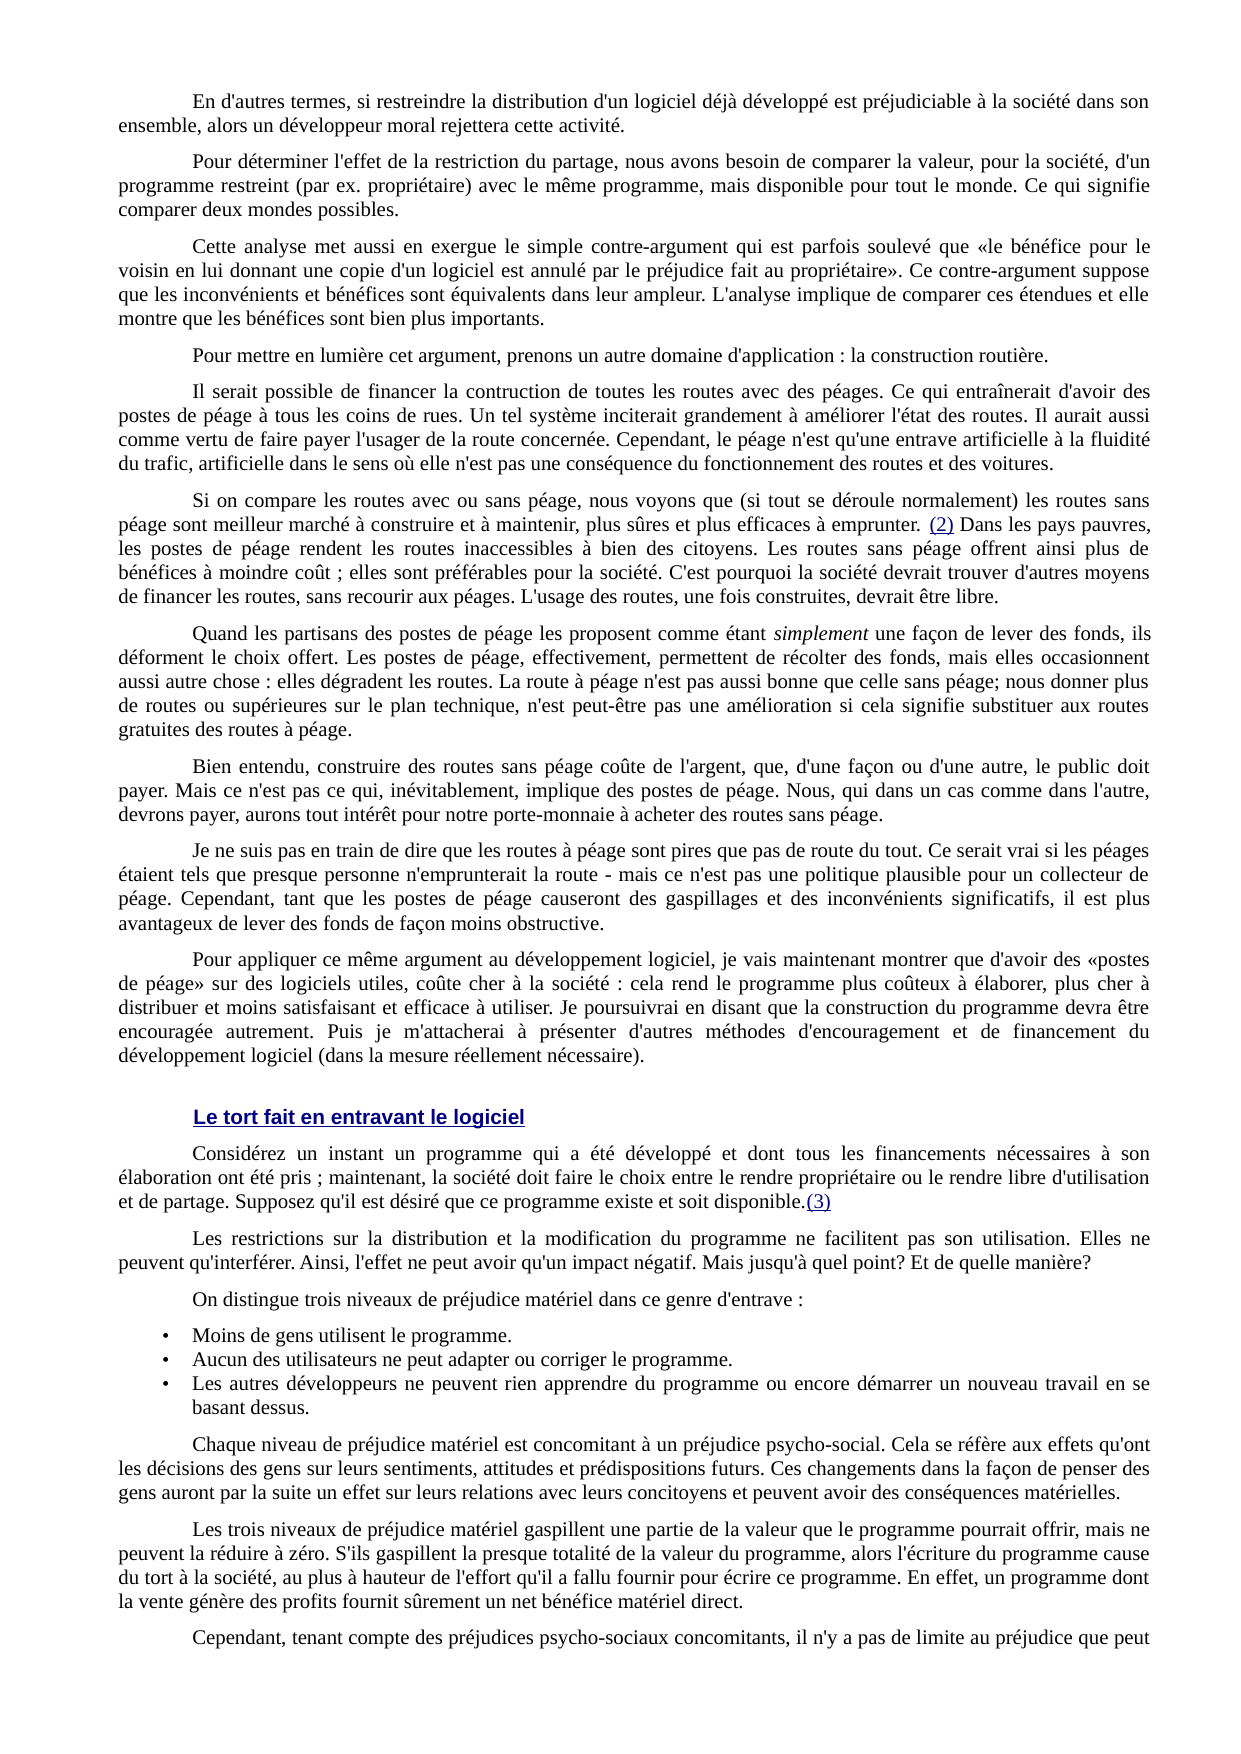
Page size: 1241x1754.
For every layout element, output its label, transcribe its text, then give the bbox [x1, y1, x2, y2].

text On distingue trois niveaux de préjudice matériel dans ce genre d'entrave : [118, 1287, 1152, 1311]
text Pour déterminer l'effet de la restriction du partage, nous avons besoin de comparer la valeur, pour la société, d'un programme restreint (par ex. propriétaire) avec le même programme, mais disponible pour tout le monde. Ce qui signifie comparer deux mondes possibles. [118, 149, 1152, 221]
text Si on compare les routes avec ou sans péage, nous voyons que (si tout se déroule normalement) les routes sans péage sont meilleur marché à construire et à maintenir, plus sûres et plus efficaces à emprunter. (2) Dans les pays pauvres, les postes de péage rendent les routes inaccessibles à bien des citoyens. Les routes sans péage offrent ainsi plus de bénéfices à moindre coût ; elles sont préférables pour la société. C'est pourquoi la société devrait trouver d'autres moyens de financer les routes, sans recourir aux péages. L'usage des routes, une fois construites, devrait être libre. [118, 488, 1152, 608]
text Les trois niveaux de préjudice matériel gaspillent une partie de la valeur que le programme pourrait offrir, mais ne peuvent la réduire à zéro. S'ils gaspillent la presque totalité de la valeur du programme, alors l'écriture du programme cause du tort à la société, au plus à hauteur de l'effort qu'il a fallu fournir pour écrire ce programme. En effet, un programme dont la vente génère des profits fournit sûrement un net bénéfice matériel direct. [118, 1517, 1152, 1613]
text Considérez un instant un programme qui a été développé et dont tous les financements nécessaires à son élaboration ont été pris ; maintenant, la société doit faire le choix entre le rendre propriétaire ou le rendre libre d'utilisation et de partage. Supposez qu'il est désiré que ce programme existe et soit disponible.(3) [118, 1141, 1152, 1213]
text Je ne suis pas en train de dire que les routes à péage sont pires que pas de route du tout. Ce serait vrai si les péages étaient tels que presque personne n'emprunterait la route - mais ce n'est pas une politique plausible pour un collecteur de péage. Cependant, tant que les postes de péage causeront des gaspillages et des inconvénients significatifs, il est plus avantageux de lever des fonds de façon moins obstructive. [118, 838, 1152, 934]
list Aucun des utilisateurs ne peut adapter ou corriger le programme. [162, 1347, 1152, 1371]
text Cependant, tenant compte des préjudices psycho-sociaux concomitants, il n'y a pas de limite au préjudice que peut [118, 1625, 1152, 1649]
list Les autres développeurs ne peuvent rien apprendre du programme ou encore démarrer un nouveau travail en se basant dessus. [162, 1371, 1152, 1419]
text Quand les partisans des postes de péage les proposent comme étant simplement une façon de lever des fonds, ils déforment le choix offert. Les postes de péage, effectivement, permettent de récolter des fonds, mais elles occasionnent aussi autre chose : elles dégradent les routes. La route à péage n'est pas aussi bonne que celle sans péage; nous donner plus de routes ou supérieures sur le plan technique, n'est peut-être pas une amélioration si cela signifie substituer aux routes gratuites des routes à péage. [118, 621, 1152, 741]
list Moins de gens utilisent le programme. [162, 1323, 1152, 1347]
text Il serait possible de financer la contruction de toutes les routes avec des péages. Ce qui entraînerait d'avoir des postes de péage à tous les coins de rues. Un tel système inciterait grandement à améliorer l'état des routes. Il aurait aussi comme vertu de faire payer l'usager de la route concernée. Cependant, le péage n'est qu'une entrave artificielle à la fluidité du trafic, artificielle dans le sens où elle n'est pas une conséquence du fonctionnement des routes et des voitures. [118, 379, 1152, 475]
text Cette analyse met aussi en exergue le simple contre-argument qui est parfois soulevé que «le bénéfice pour le voisin en lui donnant une copie d'un logiciel est annulé par le préjudice fait au propriétaire». Ce contre-argument suppose que les inconvénients et bénéfices sont équivalents dans leur ampleur. L'analyse implique de comparer ces étendues et elle montre que les bénéfices sont bien plus importants. [118, 234, 1152, 330]
text Chaque niveau de préjudice matériel est concomitant à un préjudice psycho-social. Cela se réfère aux effets qu'ont les décisions des gens sur leurs sentiments, attitudes et prédispositions futurs. Ces changements dans la façon de penser des gens auront par la suite un effet sur leurs relations avec leurs concitoyens et peuvent avoir des conséquences matérielles. [118, 1432, 1152, 1504]
text Pour mettre en lumière cet argument, prenons un autre domaine d'application : la construction routière. [118, 343, 1152, 367]
text En d'autres termes, si restreindre la distribution d'un logiciel déjà développé est préjudiciable à la société dans son ensemble, alors un développeur moral rejettera cette activité. [118, 88, 1152, 137]
text Bien entendu, construire des routes sans péage coûte de l'argent, que, d'une façon ou d'une autre, le public doit payer. Mais ce n'est pas ce qui, inévitablement, implique des postes de péage. Nous, qui dans un cas comme dans l'autre, devrons payer, aurons tout intérêt pour notre porte-monnaie à acheter des routes sans péage. [118, 753, 1152, 826]
text Pour appliquer ce même argument au développement logiciel, je vais maintenant montrer que d'avoir des «postes de péage» sur des logiciels utiles, coûte cher à la société : cela rend le programme plus coûteux à élaborer, plus cher à distribuer et moins satisfaisant et efficace à utiliser. Je poursuivrai en disant que la construction du programme devra être encouragée autrement. Puis je m'attacherai à présenter d'autres méthodes d'encouragement et de financement du développement logiciel (dans la mesure réellement nécessaire). [118, 947, 1152, 1067]
text Les restrictions sur la distribution et la modification du programme ne facilitent pas son utilisation. Elles ne peuvent qu'interférer. Ainsi, l'effet ne peut avoir qu'un impact négatif. Mais jusqu'à quel point? Et de quelle manière? [118, 1226, 1152, 1274]
subtitle Le tort fait en entravant le logiciel [118, 1105, 1152, 1129]
